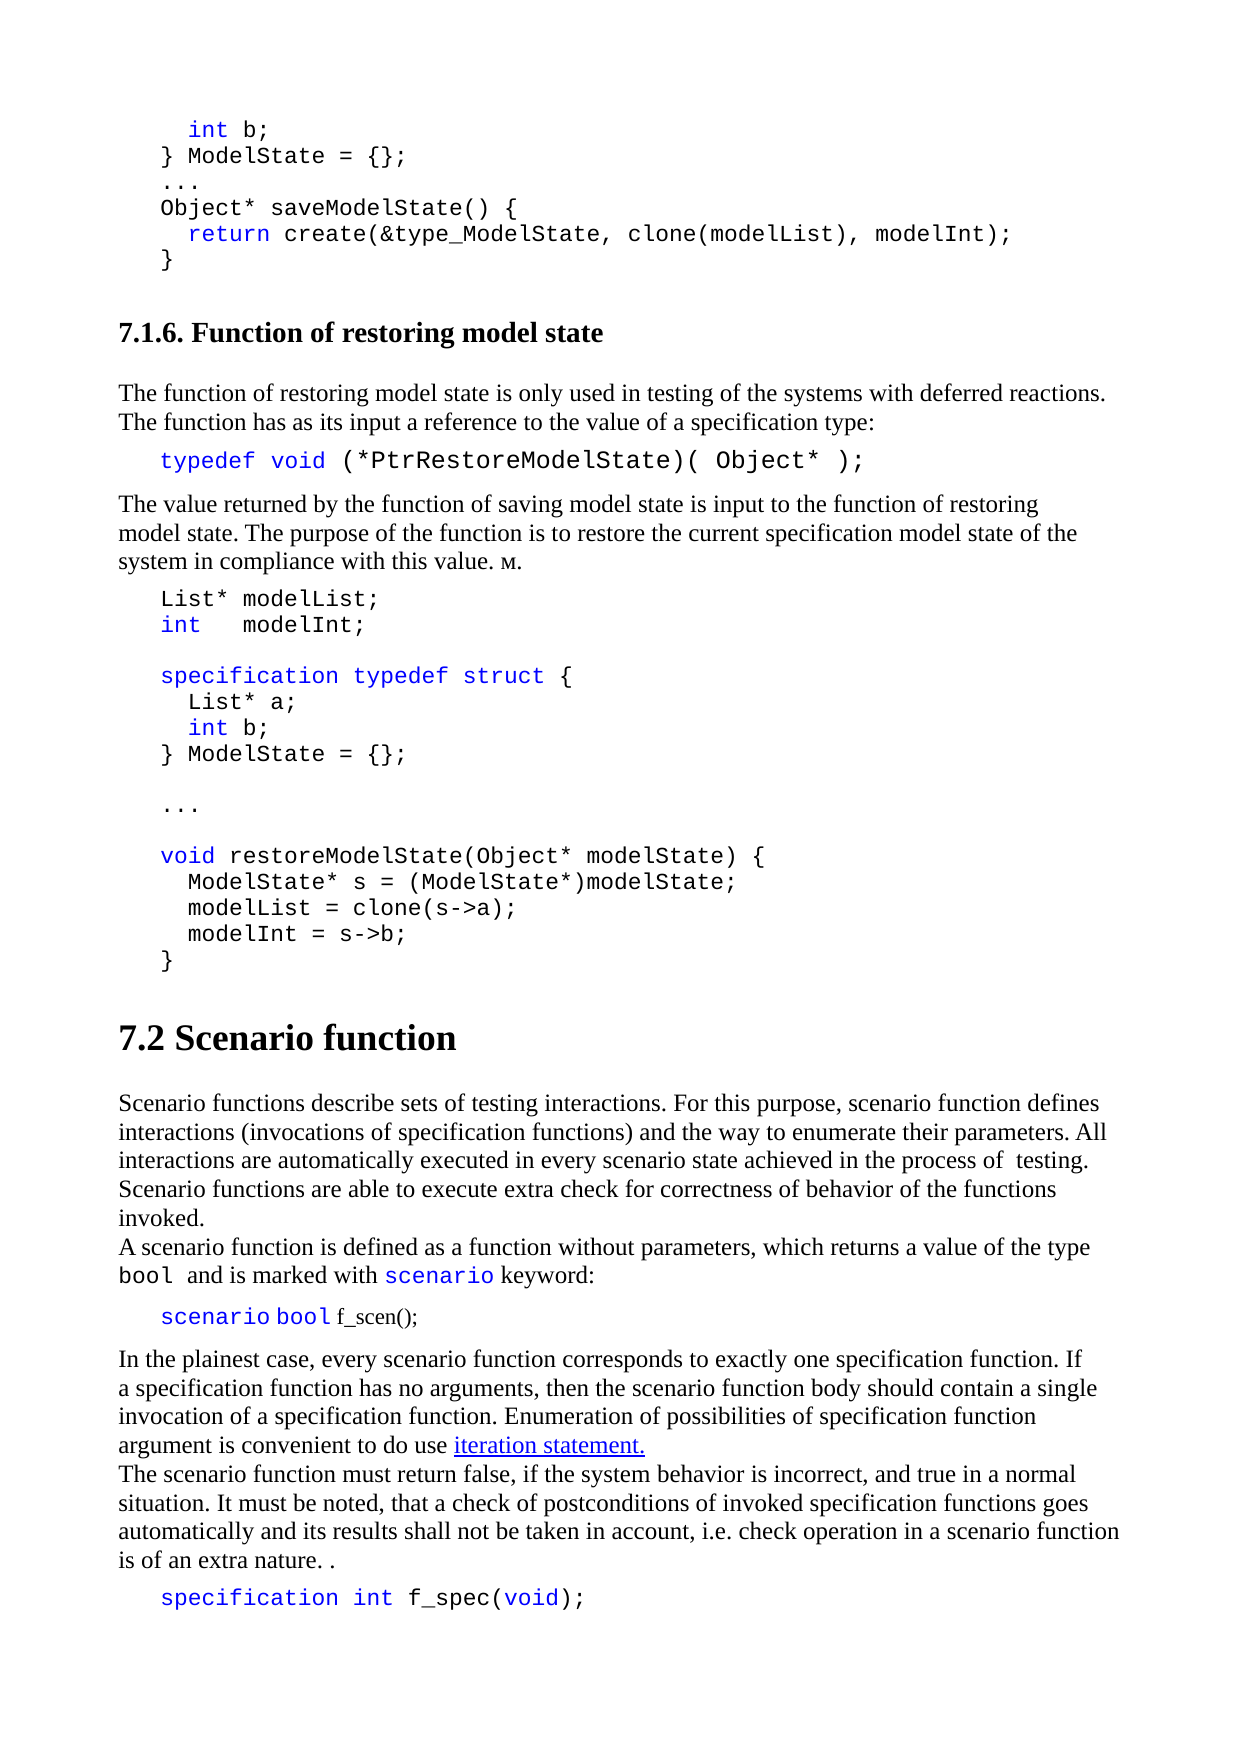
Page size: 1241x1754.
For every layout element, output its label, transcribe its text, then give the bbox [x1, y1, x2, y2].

text bool and is marked with scenario keyword: [118, 1260, 1122, 1291]
text Scenario functions are able to execute extra check for correctness of behavior of the functions invoked. [118, 1174, 1122, 1232]
text The scenario function must return false, if the system behavior is incorrect, and true in a normal situation. It must be noted, that a check of postconditions of invoked specification functions goes automatically and its results shall not be taken in account, i.e. check operation in a scenario function is of an extra nature. . [118, 1459, 1122, 1574]
text system in compliance with this value. м. [118, 546, 1122, 575]
text The function of restoring model state is only used in testing of the systems with deferred reactions. [118, 378, 1122, 407]
text Scenario functions describe sets of testing interactions. For this purpose, scenario function defines interactions (invocations of specification functions) and the way to enumerate their parameters. All interactions are automatically executed in every scenario state achieved in the process of testing. [118, 1088, 1122, 1174]
text In the plainest case, every scenario function corresponds to exactly one specification function. If [118, 1344, 1122, 1373]
subtitle 7.1.6. Function of restoring model state [118, 315, 1122, 349]
text The function has as its input a reference to the value of a specification type: [118, 407, 1122, 436]
subtitle 7.2 Scenario function [118, 1016, 1122, 1059]
text scenario bool f_scen(); [160, 1303, 1122, 1331]
text a specification function has no arguments, then the scenario function body should contain a single invocation of a specification function. Enumeration of possibilities of specification function argument is convenient to do use iteration statement. [118, 1373, 1122, 1459]
text ... [160, 793, 1122, 819]
text The value returned by the function of saving model state is input to the function of restoring [118, 489, 1122, 518]
text A scenario function is defined as a function without parameters, which returns a value of the type [118, 1232, 1122, 1260]
text List* modelList; int modelInt; [160, 588, 1122, 639]
text int b; } ModelState = {}; ... Object* saveModelState() { return create(&type_ModelState, clone(modelList), modelInt); } [160, 118, 1122, 274]
text model state. The purpose of the function is to restore the current specification model state of the [118, 518, 1122, 546]
text specification int f_spec(void); [160, 1586, 1122, 1612]
text void restoreModelState(Object* modelState) { ModelState* s = (ModelState*)modelState; modelList = clone(s->a); modelInt = s->b; } [160, 844, 1122, 974]
text specification typedef struct { List* a; int b; } ModelState = {}; [160, 664, 1122, 768]
text typedef void (*PtrRestoreModelState)( Object* ); [118, 448, 1122, 476]
